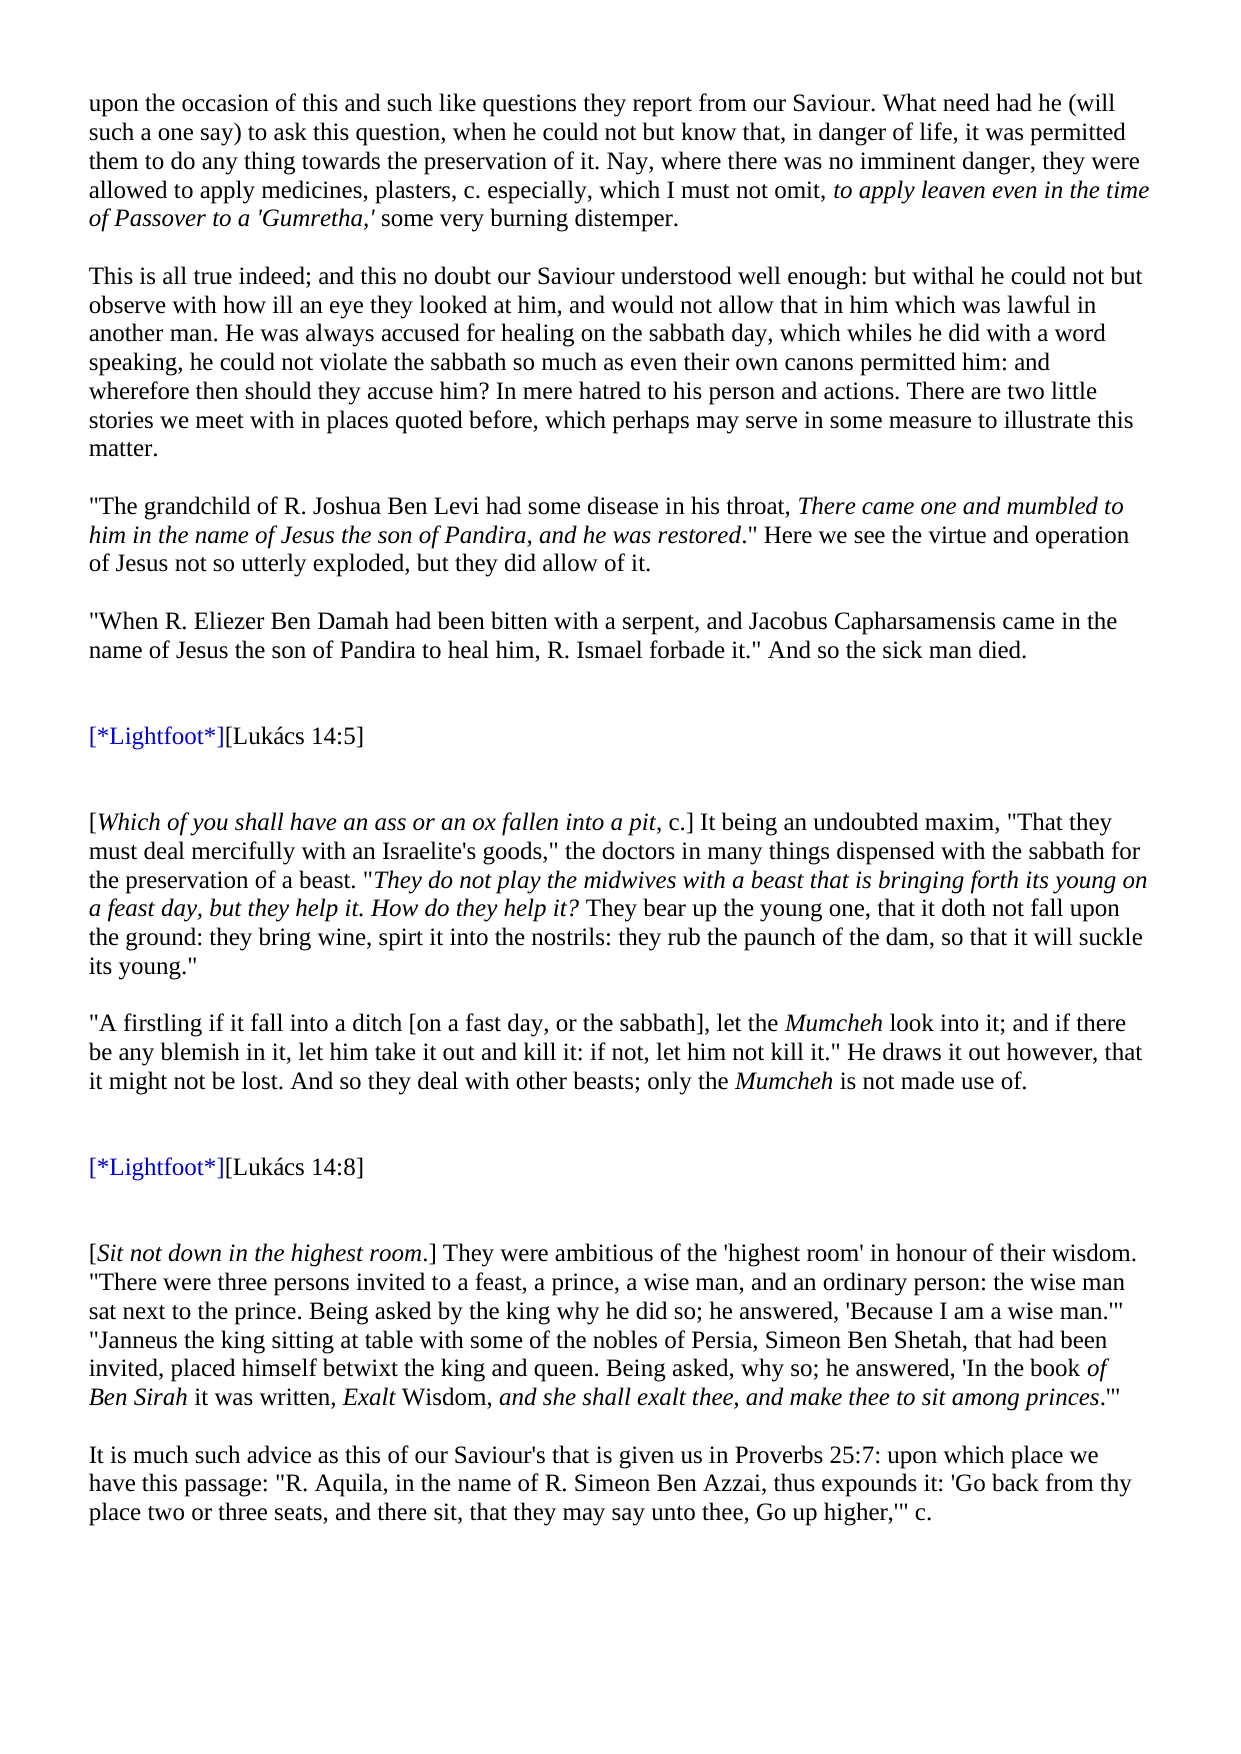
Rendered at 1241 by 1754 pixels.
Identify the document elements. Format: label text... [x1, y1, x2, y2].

text [*Lightfoot*][Lukács 14:5] [Which of you shall have an ass or an ox fallen into a pit, c.] It being an undoubted maxim, "That they must deal mercifully with an Israelite's goods," the doctors in many things dispensed with the sabbath for the preservation of a beast. "They do not play the midwives with a beast that is bringing forth its young on a feast day, but they help it. How do they help it? They bear up the young one, that it doth not fall upon the ground: they bring wine, spirt it into the nostrils: they rub the paunch of the dam, so that it will suckle its young." "A firstling if it fall into a ditch [on a fast day, or the sabbath], let the Mumcheh look into it; and if there be any blemish in it, let him take it out and kill it: if not, let him not kill it." He draws it out however, that it might not be lost. And so they deal with other beasts; only the Mumcheh is not made use of. [88, 721, 1152, 1152]
text [*Lightfoot*][Lukács 14:8] [Sit not down in the highest room.] They were ambitious of the 'highest room' in honour of their wisdom. "There were three persons invited to a feast, a prince, a wise man, and an ordinary person: the wise man sat next to the prince. Being asked by the king why he did so; he answered, 'Because I am a wise man.'" "Janneus the king sitting at table with some of the nobles of Persia, Simeon Ben Shetah, that had been invited, placed himself betwixt the king and queen. Being asked, why so; he answered, 'In the book of Ben Sirah it was written, Exalt Wisdom, and she shall exalt thee, and make thee to sit among princes.'" It is much such advice as this of our Saviour's that is given us in Proverbs 25:7: upon which place we have this passage: "R. Aquila, in the name of R. Simeon Ben Azzai, thus expounds it: 'Go back from thy place two or three seats, and there sit, that they may say unto thee, Go up higher,'" c. [88, 1152, 1152, 1583]
text upon the occasion of this and such like questions they report from our Saviour. What need had he (will such a one say) to ask this question, when he could not but know that, in danger of life, it was permitted them to do any thing towards the preservation of it. Nay, where there was no imminent danger, they were allowed to apply medicines, plasters, c. especially, which I must not omit, to apply leaven even in the time of Passover to a 'Gumretha,' some very burning distemper. This is all true indeed; and this no doubt our Saviour understood well enough: but withal he could not but observe with how ill an eye they looked at him, and would not allow that in him which was lawful in another man. He was always accused for healing on the sabbath day, which whiles he did with a word speaking, he could not violate the sabbath so much as even their own canons permitted him: and wherefore then should they accuse him? In mere hatred to his person and actions. There are two little stories we meet with in places quoted before, which perhaps may serve in some measure to illustrate this matter. "The grandchild of R. Joshua Ben Levi had some disease in his throat, There came one and mumbled to him in the name of Jesus the son of Pandira, and he was restored." Here we see the virtue and operation of Jesus not so utterly exploded, but they did allow of it. "When R. Eliezer Ben Damah had been bitten with a serpent, and Jacobus Capharsamensis came in the name of Jesus the son of Pandira to heal him, R. Ismael forbade it." And so the sick man died. [88, 88, 1152, 721]
